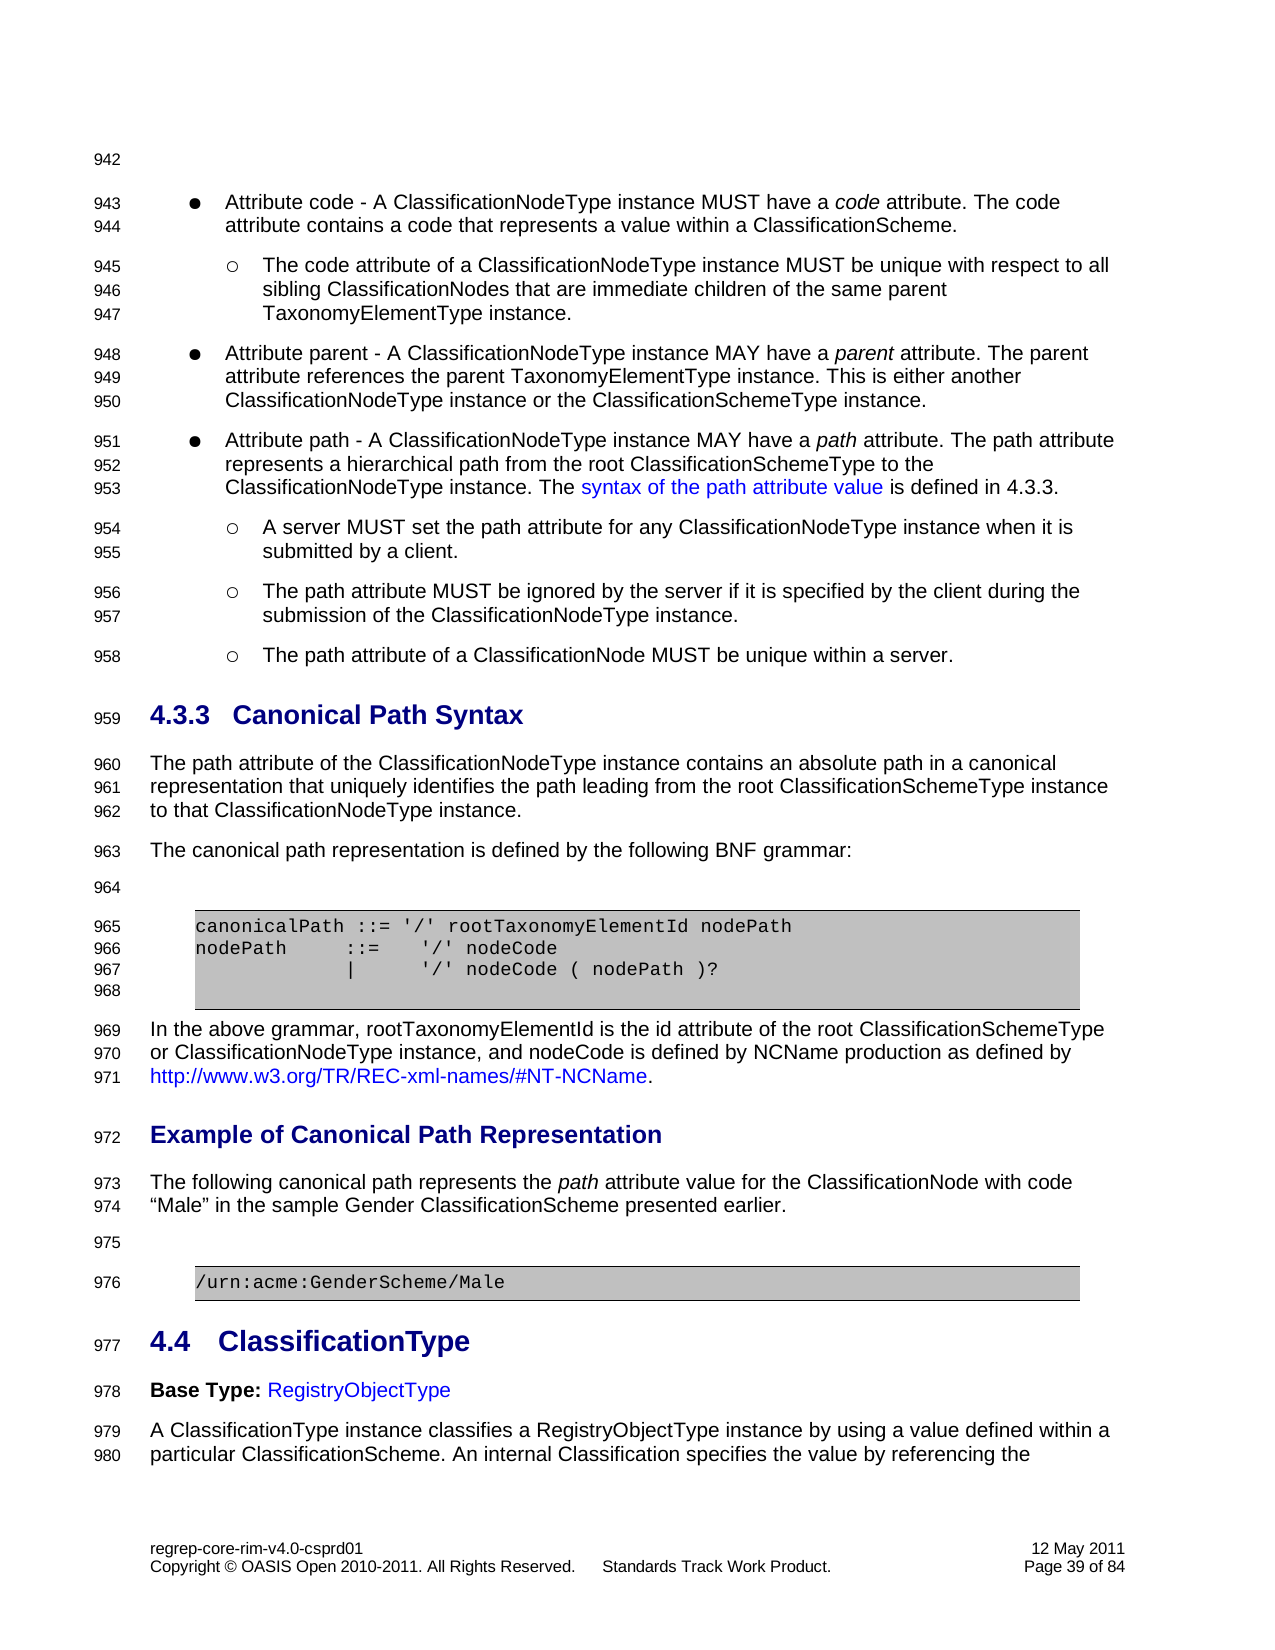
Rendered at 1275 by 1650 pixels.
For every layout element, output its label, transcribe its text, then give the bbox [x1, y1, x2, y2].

subtitle Example of Canonical Path Representation [150, 1121, 1125, 1149]
list Attribute path - A ClassificationNodeType instance MAY have a path attribute. The path attribute represents a hierarchical path from the root ClassificationSchemeType to the ClassificationNodeType instance. The syntax of the path attribute value is defined in 4.3.3. [187, 428, 1125, 499]
text nodePath ::= '/' nodeCode [195, 932, 1080, 953]
list The code attribute of a ClassificationNodeType instance MUST be unique with respect to all sibling ClassificationNodes that are immediate children of the same parent TaxonomyElementType instance. [225, 254, 1125, 324]
text canonicalPath ::= '/' rootTaxonomyElementId nodePath [195, 911, 1080, 932]
list Attribute parent - A ClassificationNodeType instance MAY have a parent attribute. The parent attribute references the parent TaxonomyElementType instance. This is either another ClassificationNodeType instance or the ClassificationSchemeType instance. [187, 341, 1125, 412]
text | '/' nodeCode ( nodePath )? [195, 953, 1080, 975]
text The following canonical path represents the path attribute value for the ClassificationNode with code “Male” in the sample Gender ClassificationScheme presented earlier. [150, 1170, 1125, 1217]
list The path attribute MUST be ignored by the server if it is specified by the client during the submission of the ClassificationNodeType instance. [225, 579, 1125, 627]
list Attribute code - A ClassificationNodeType instance MUST have a code attribute. The code attribute contains a code that represents a value within a ClassificationScheme. [187, 190, 1125, 237]
text A ClassificationType instance classifies a RegistryObjectType instance by using a value defined within a particular ClassificationScheme. An internal Classification specifies the value by referencing the [150, 1418, 1125, 1466]
subtitle Canonical Path Syntax [150, 700, 1125, 730]
list The path attribute of a ClassificationNode MUST be unique within a server. [225, 643, 1125, 667]
text The path attribute of the ClassificationNodeType instance contains an absolute path in a canonical representation that uniquely identifies the path leading from the root ClassificationSchemeType instance to that ClassificationNodeType instance. [150, 751, 1125, 822]
text /urn:acme:GenderScheme/Male [195, 1267, 1080, 1300]
list A server MUST set the path attribute for any ClassificationNodeType instance when it is submitted by a client. [225, 516, 1125, 563]
text The canonical path representation is defined by the following BNF grammar: [150, 838, 1125, 862]
text Base Type: RegistryObjectType [150, 1378, 1125, 1402]
text In the above grammar, rootTaxonomyElementId is the id attribute of the root ClassificationSchemeType or ClassificationNodeType instance, and nodeCode is defined by NCName production as defined by http://www.w3.org/TR/REC-xml-names/#NT-NCName. [150, 1017, 1125, 1088]
subtitle ClassificationType [150, 1325, 1125, 1357]
